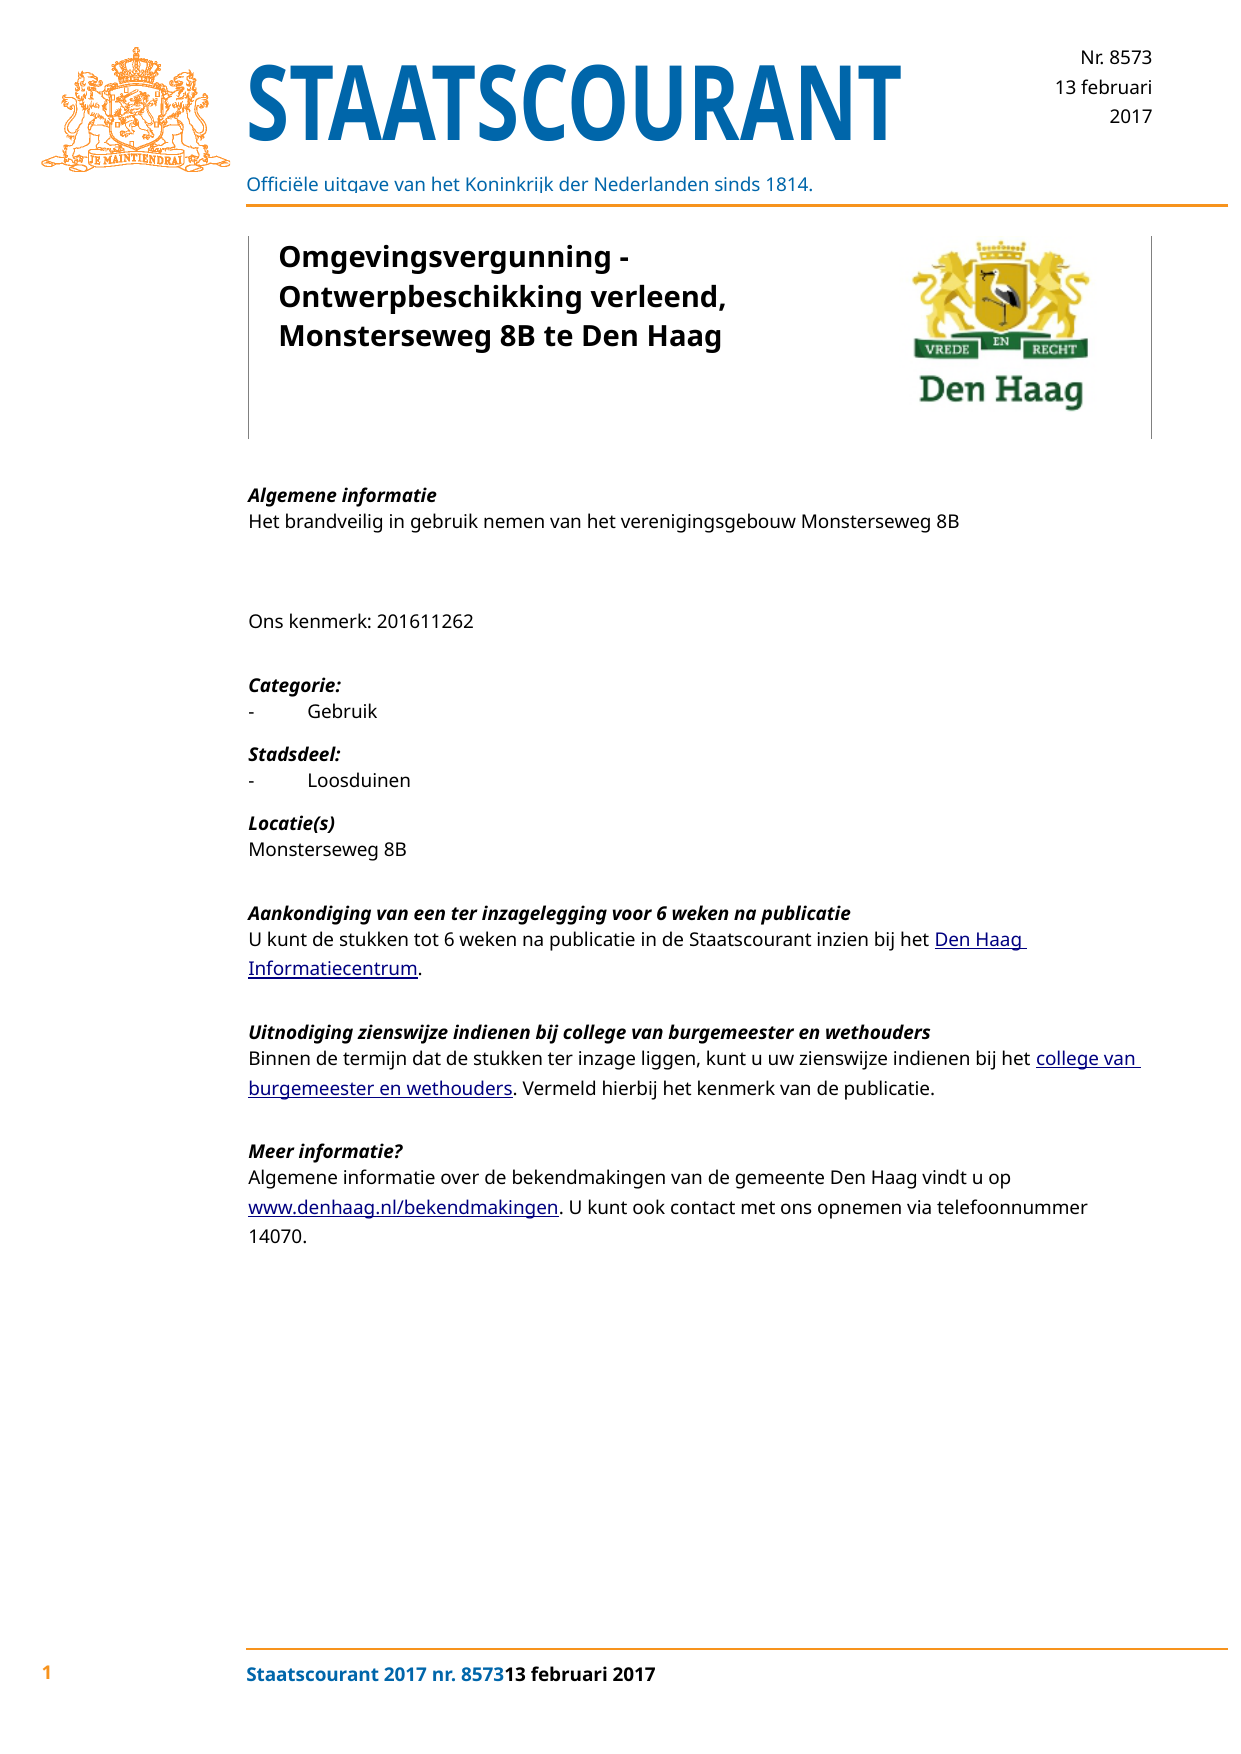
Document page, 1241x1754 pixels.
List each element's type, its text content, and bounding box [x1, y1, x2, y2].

text Algemene informatie over de bekendmakingen van de gemeente Den Haag vindt u op www.denhaag.nl/bekendmakingen. U kunt ook contact met ons opnemen via telefoonnummer 14070. [248, 1164, 1152, 1249]
list Gebruik [248, 698, 1152, 724]
table_header Omgevingsvergunning - Ontwerpbeschikking verleend, Monsterseweg 8B te Den Haag [249, 236, 850, 439]
text Algemene informatie [248, 482, 1152, 508]
table_header [1103, 236, 1151, 413]
text Meer informatie? [248, 1139, 1152, 1164]
text U kunt de stukken tot 6 weken na publicatie in de Staatscourant inzien bij het Den Haag Informatiecentrum. [248, 926, 1152, 981]
picture [41, 47, 231, 172]
picture [899, 236, 1103, 414]
text Ons kenmerk: 201611262 [248, 609, 1152, 634]
text Locatie(s) [248, 810, 1152, 836]
table_header [850, 414, 1151, 439]
text Het brandveilig in gebruik nemen van het verenigingsgebouw Monsterseweg 8B [248, 508, 1152, 534]
text Categorie: [248, 673, 1152, 698]
list Loosduinen [248, 767, 1152, 793]
text Aankondiging van een ter inzagelegging voor 6 weken na publicatie [248, 900, 1152, 926]
text Monsterseweg 8B [248, 836, 1152, 862]
text Binnen de termijn dat de stukken ter inzage liggen, kunt u uw zienswijze indienen bij het college van burgemeester en wethouders. Vermeld hierbij het kenmerk van de publicatie. [248, 1045, 1152, 1100]
table_header [850, 236, 899, 413]
text Uitnodiging zienswijze indienen bij college van burgemeester en wethouders [248, 1019, 1152, 1045]
text Stadsdeel: [248, 742, 1152, 767]
